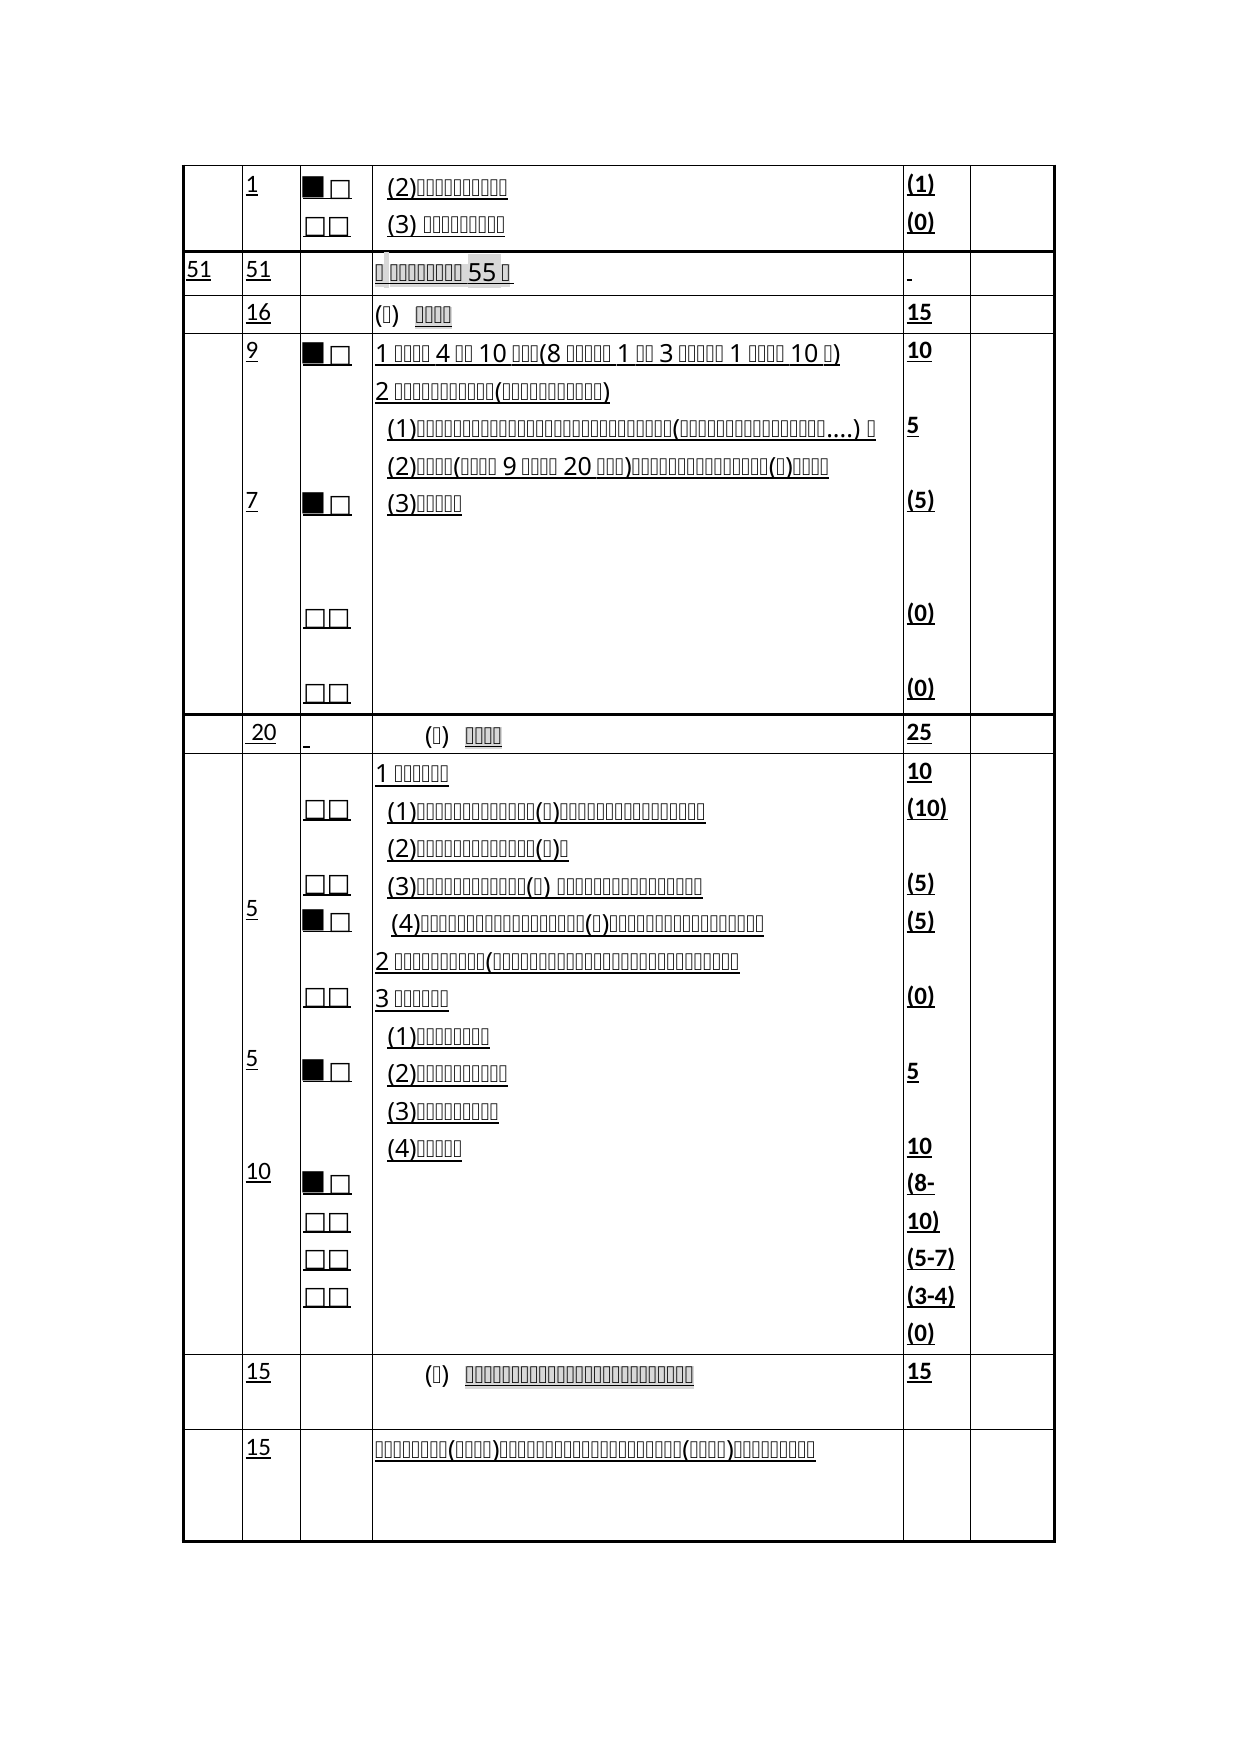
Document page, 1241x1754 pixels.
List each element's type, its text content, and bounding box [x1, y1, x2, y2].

table_cell [971, 166, 1053, 249]
table_cell 15 [243, 1355, 300, 1429]
table_cell □ □ □□ □□ [301, 334, 372, 713]
table_cell 接聽速度 [373, 296, 903, 333]
table_cell 5 5 10 [243, 754, 300, 1354]
table_cell 1電話鈴聲4聲或10秒應答(8分；每增減1響或3秒，即增減1分，最多10分) 2業務單位無人接聽之情形(無人接聽情形，本項給分) (1)無人接聽，電話系統自動轉接總機人員服務或提供其他撥接服務(如改撥其他分機或改接總機人員服務....) 。 (2)無人接聽(電話鈴響9聲以上或20秒以上)電話系統或總機人員未提供其他轉(撥)接服務。 (3)電話故障。 [373, 334, 903, 713]
table_cell [185, 166, 242, 249]
table_cell 1 [243, 166, 300, 249]
table_cell [185, 334, 242, 713]
table_cell 20 [243, 716, 300, 753]
table_cell [301, 1355, 372, 1429]
table_cell 15 [904, 296, 970, 333]
table_cell 25 [904, 716, 970, 753]
table_cell [904, 1430, 970, 1540]
table_cell 9 7 [243, 334, 300, 713]
table_cell 10 (10) (5) (5) (0) 5 10 (8-10) (5-7) (3-4) (0) [904, 754, 970, 1354]
table_cell 51 [185, 253, 242, 295]
table_cell 電話禮貌 [373, 716, 903, 753]
table_cell 答話內容分甲、乙兩種情形，依實際接聽情形擇一選填。 [373, 1355, 903, 1429]
table_cell 1接話應對情形 (1)清晰報明單位名稱或自己姓名(氏)，說「您好」、「早安」等問候語。 (2)清晰報明單位名稱或自己姓名(氏)。 (3)未報明單位名稱或自己姓名(氏) ，說「您好」、「早安」等問候語。 (4)接話說「喂」未報明單位名稱或自己姓名(氏)，未說「您好」、「早安」等問候語。 2結束時，有禮貌性用語(如「謝謝」、「再見」、「不客氣」等，並讓來電先掛電話。 3接話時之態度 (1)語調謙和、熱誠。 (2)語調平淡，態度尚佳。 (3)語調急燥，不耐煩。 (4)語調粗暴。 [373, 754, 903, 1354]
table_cell [971, 253, 1053, 295]
table_cell 甲、業務承辦單位(或承辦人)直接接聽；或經代接電話後轉至業務承辦單位(或承辦人)接聽解說詳細程度： [373, 1430, 903, 1540]
table_cell 15 [904, 1355, 970, 1429]
table_cell [971, 334, 1053, 713]
table_cell [971, 296, 1053, 333]
table_cell [185, 1355, 242, 1429]
table_cell (1) (0) [904, 166, 970, 249]
table_cell [301, 716, 372, 753]
table_cell 15 [243, 1430, 300, 1540]
table_cell 10 5 (5) (0) (0) [904, 334, 970, 713]
table_cell [971, 1430, 1053, 1540]
table_cell [185, 296, 242, 333]
table_cell [904, 253, 970, 295]
table_cell [301, 296, 372, 333]
table_cell [971, 754, 1053, 1354]
table_cell [971, 716, 1053, 753]
table_cell □ □□ [301, 166, 372, 249]
table_cell 二 業務單位接聽電話55分 [373, 253, 903, 295]
table_cell □□ □□ □ □□ □ □ □□ □□ □□ [301, 754, 372, 1354]
table_cell 16 [243, 296, 300, 333]
table_cell [301, 1430, 372, 1540]
table_cell [971, 1355, 1053, 1429]
table_cell [185, 1430, 242, 1540]
table_cell [301, 253, 372, 295]
table_cell 51 [243, 253, 300, 295]
table_cell [185, 716, 242, 753]
table_cell [185, 754, 242, 1354]
table_cell (2)語調平淡，態度尚住。 (3) 語調急燥，不耐煩。 [373, 166, 903, 249]
